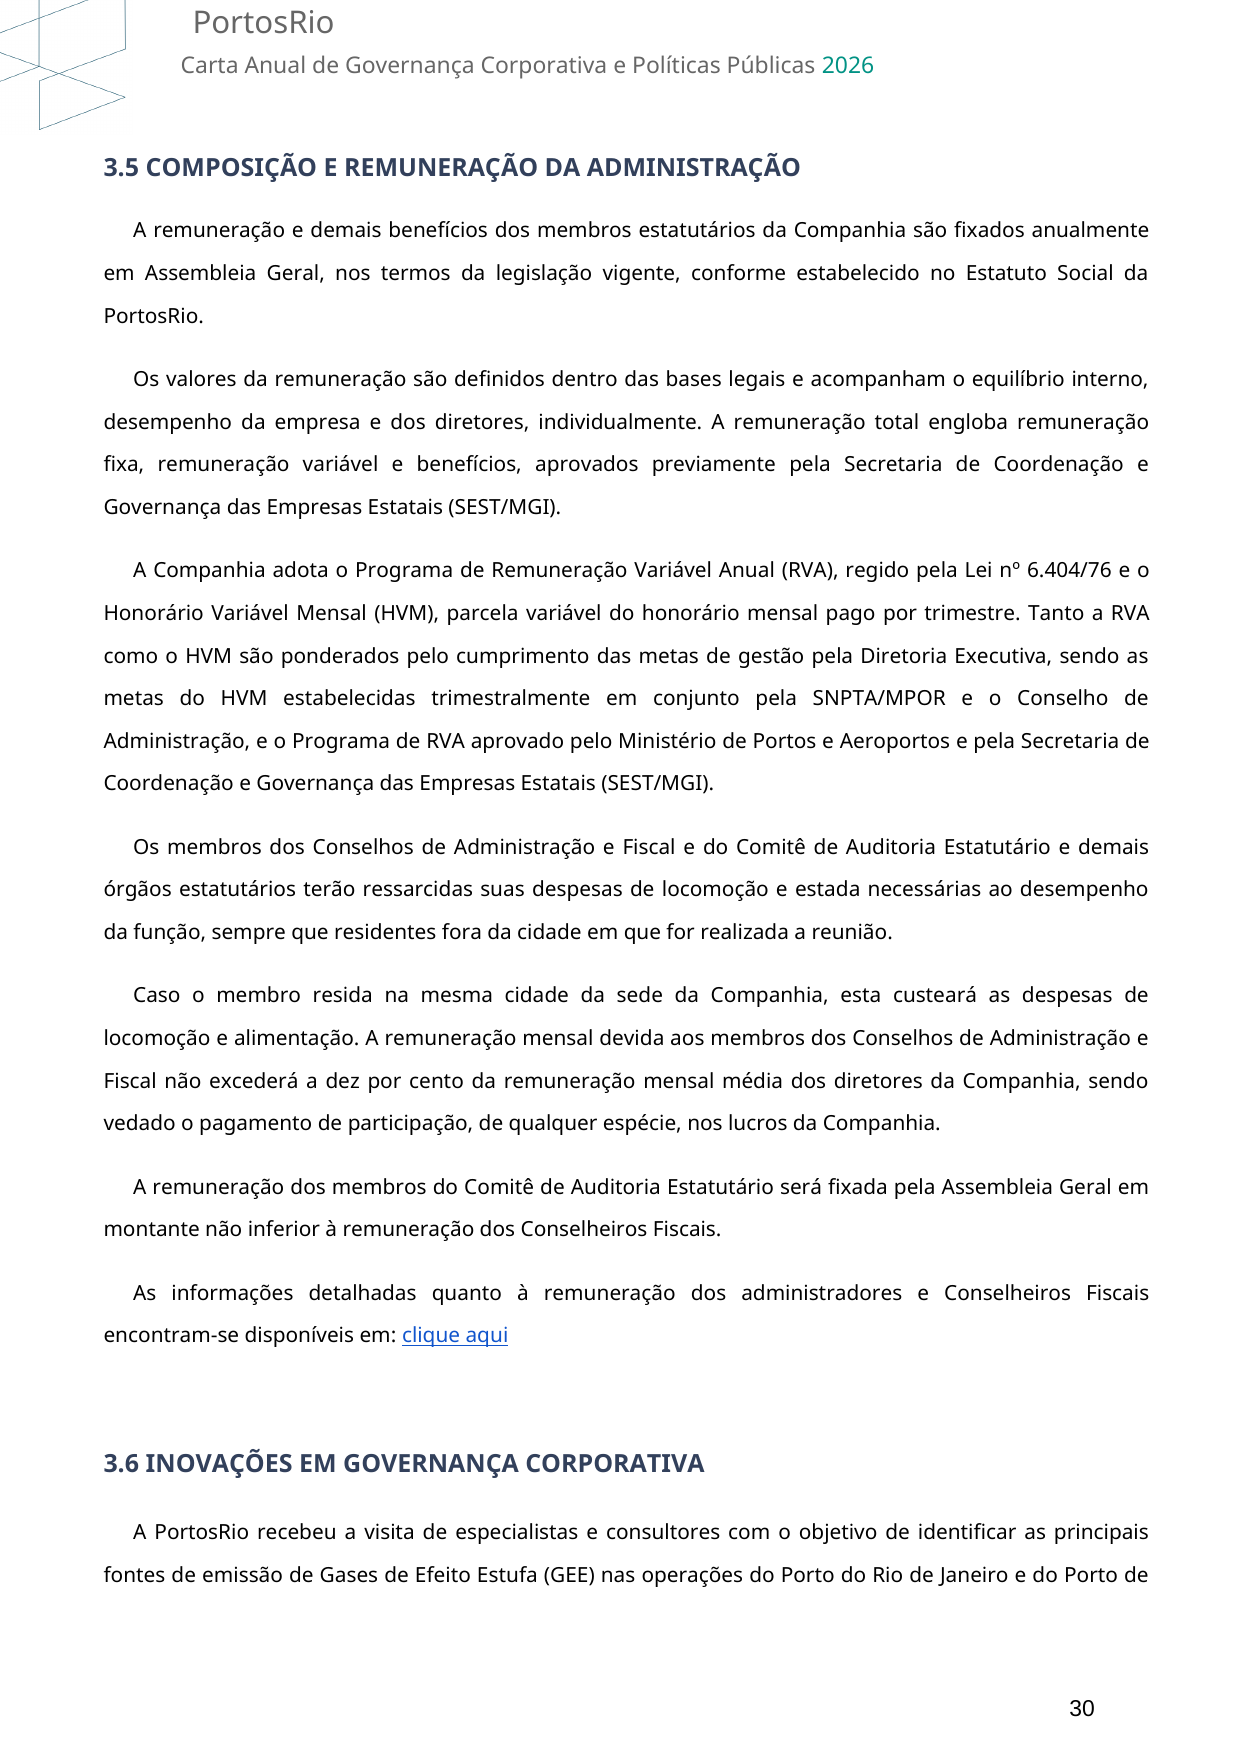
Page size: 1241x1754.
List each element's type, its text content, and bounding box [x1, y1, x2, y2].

text Os valores da remuneração são definidos dentro das bases legais e acompanham o equilíbrio interno, desempenho da empresa e dos diretores, individualmente. A remuneração total engloba remuneração fixa, remuneração variável e benefícios, aprovados previamente pela Secretaria de Coordenação e Governança das Empresas Estatais (SEST/MGI). [103, 364, 1151, 521]
text Os membros dos Conselhos de Administração e Fiscal e do Comitê de Auditoria Estatutário e demais órgãos estatutários terão ressarcidas suas despesas de locomoção e estada necessárias ao desempenho da função, sempre que residentes fora da cidade em que for realizada a reunião. [103, 832, 1151, 946]
text A remuneração dos membros do Comitê de Auditoria Estatutário será fixada pela Assembleia Geral em montante não inferior à remuneração dos Conselheiros Fiscais. [103, 1172, 1151, 1243]
text Caso o membro resida na mesma cidade da sede da Companhia, esta custeará as despesas de locomoção e alimentação. A remuneração mensal devida aos membros dos Conselhos de Administração e Fiscal não excederá a dez por cento da remuneração mensal média dos diretores da Companhia, sendo vedado o pagamento de participação, de qualquer espécie, nos lucros da Companhia. [103, 981, 1151, 1137]
picture [0, 0, 133, 135]
text A remuneração e demais benefícios dos membros estatutários da Companhia são fixados anualmente em Assembleia Geral, nos termos da legislação vigente, conforme estabelecido no Estatuto Social da PortosRio. [103, 216, 1151, 329]
text 3.6 INOVAÇÕES EM GOVERNANÇA CORPORATIVA [74, 1445, 1135, 1479]
text A PortosRio recebeu a visita de especialistas e consultores com o objetivo de identificar as principais fontes de emissão de Gases de Efeito Estufa (GEE) nas operações do Porto do Rio de Janeiro e do Porto de [103, 1517, 1151, 1588]
text A Companhia adota o Programa de Remuneração Variável Anual (RVA), regido pela Lei nº 6.404/76 e o Honorário Variável Mensal (HVM), parcela variável do honorário mensal pago por trimestre. Tanto a RVA como o HVM são ponderados pelo cumprimento das metas de gestão pela Diretoria Executiva, sendo as metas do HVM estabelecidas trimestralmente em conjunto pela SNPTA/MPOR e o Conselho de Administração, e o Programa de RVA aprovado pelo Ministério de Portos e Aeroportos e pela Secretaria de Coordenação e Governança das Empresas Estatais (SEST/MGI). [103, 556, 1151, 797]
text As informações detalhadas quanto à remuneração dos administradores e Conselheiros Fiscais encontram-se disponíveis em: clique aqui [103, 1278, 1151, 1349]
text 3.5 COMPOSIÇÃO E REMUNERAÇÃO DA ADMINISTRAÇÃO [103, 150, 1151, 184]
